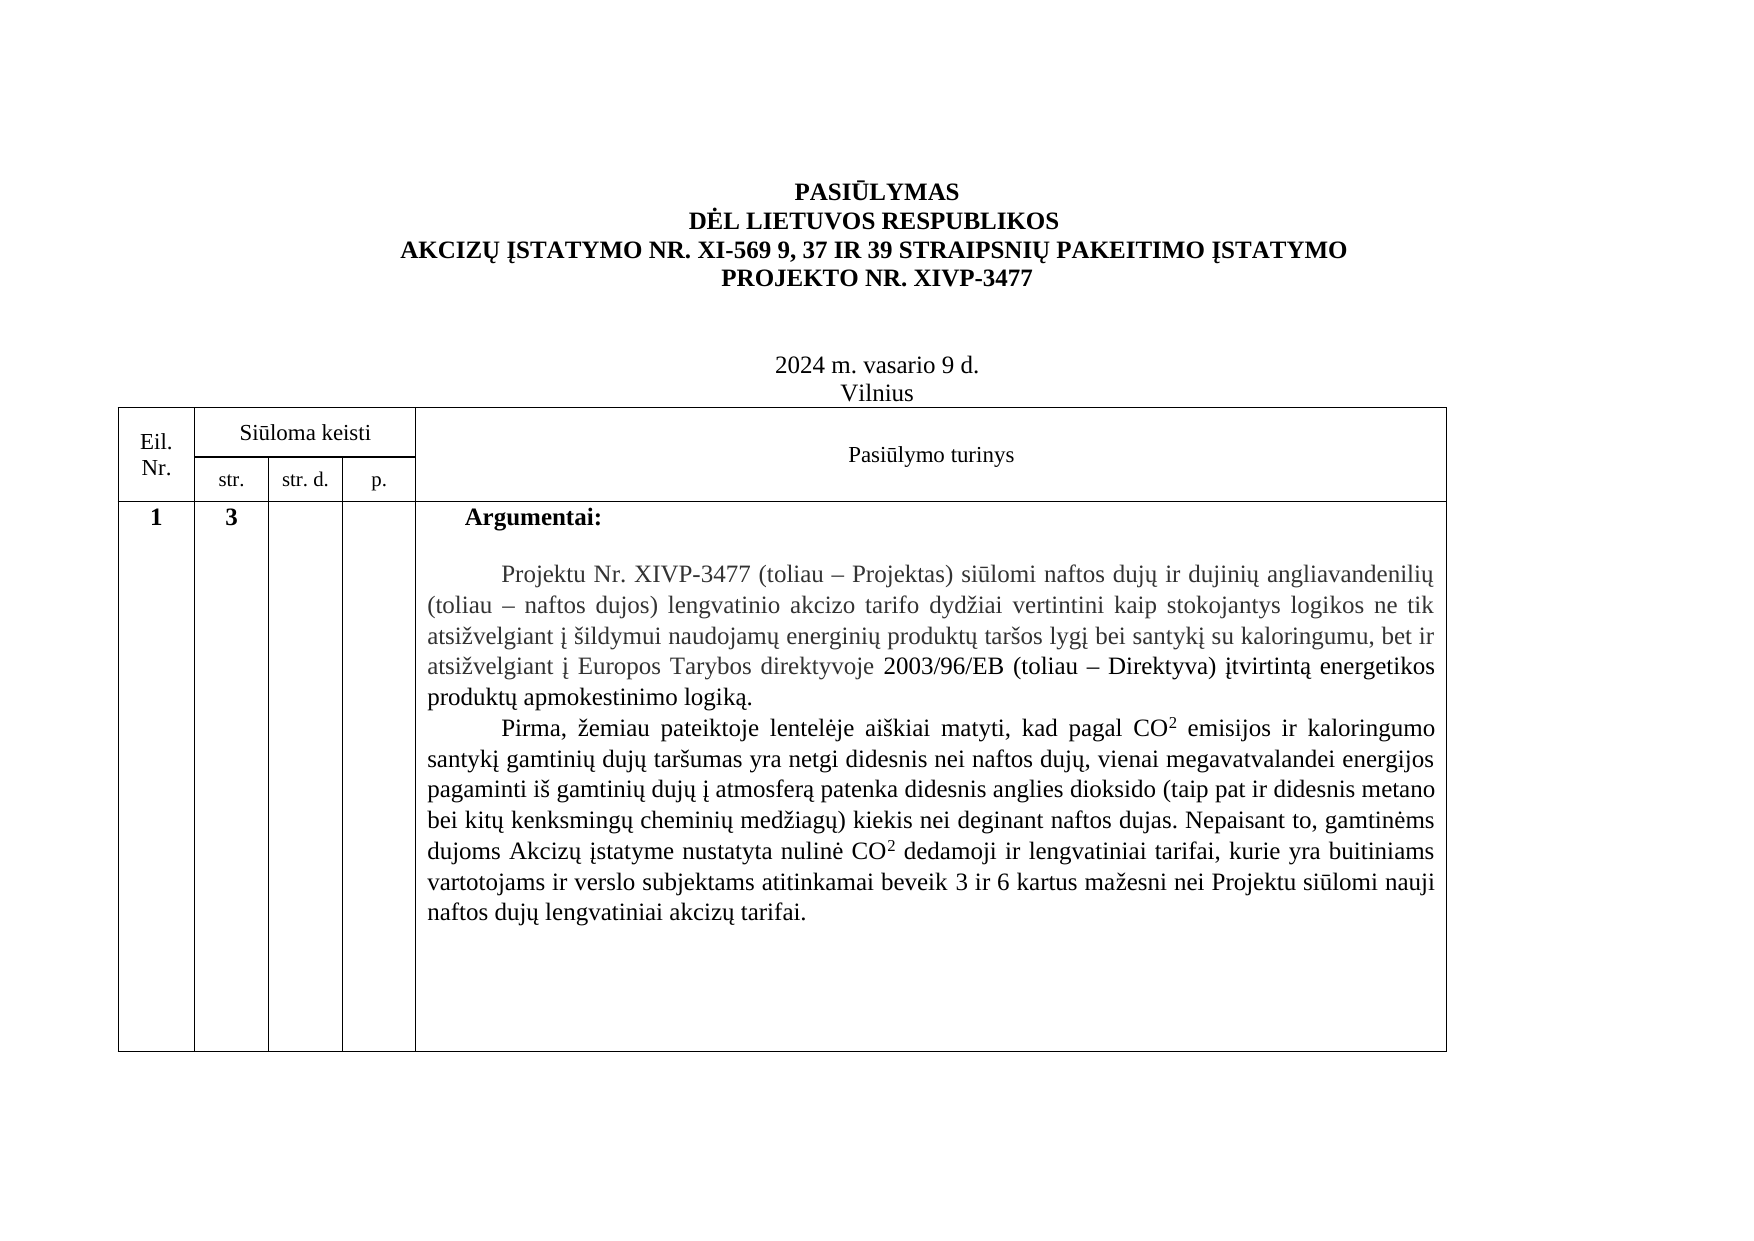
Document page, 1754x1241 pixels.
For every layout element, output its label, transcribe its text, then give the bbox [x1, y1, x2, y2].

table_cell str. d. [269, 458, 342, 501]
table_cell Argumentai: Projektu Nr. XIVP-3477 (toliau – Projektas) siūlomi naftos dujų ir dujinių angliavandenilių (toliau – naftos dujos) lengvatinio akcizo tarifo dydžiai vertintini kaip stokojantys logikos ne tik atsižvelgiant į šildymui naudojamų energinių produktų taršos lygį bei santykį su kaloringumu, bet ir atsižvelgiant į Europos Tarybos direktyvoje 2003/96/EB (toliau – Direktyva) įtvirtintą energetikos produktų apmokestinimo logiką. Pirma, žemiau pateiktoje lentelėje aiškiai matyti, kad pagal CO2 emisijos ir kaloringumo santykį gamtinių dujų taršumas yra netgi didesnis nei naftos dujų, vienai megavatvalandei energijos pagaminti iš gamtinių dujų į atmosferą patenka didesnis anglies dioksido (taip pat ir didesnis metano bei kitų kenksmingų cheminių medžiagų) kiekis nei deginant naftos dujas. Nepaisant to, gamtinėms dujoms Akcizų įstatyme nustatyta nulinė CO2 dedamoji ir lengvatiniai tarifai, kurie yra buitiniams vartotojams ir verslo subjektams atitinkamai beveik 3 ir 6 kartus mažesni nei Projektu siūlomi nauji naftos dujų lengvatiniai akcizų tarifai. [416, 502, 1446, 1051]
text 2024 m. vasario 9 d. [118, 350, 1636, 378]
table_cell str. [195, 458, 268, 501]
table_header Eil. Nr. [119, 408, 194, 501]
table_cell p. [343, 458, 415, 501]
table_header Pasiūlymo turinys [416, 408, 1446, 501]
text DĖL LIETUVOS RESPUBLIKOS [118, 206, 1636, 235]
table_header Siūloma keisti [195, 408, 415, 456]
table_cell 1 [119, 502, 194, 1051]
text PROJEKTO NR. XIVP-3477 [118, 263, 1636, 292]
table_cell 3 [195, 502, 268, 1051]
text Vilnius [118, 378, 1636, 407]
table_cell [343, 502, 415, 1051]
text PASIŪLYMAS [118, 177, 1636, 206]
table_cell [269, 502, 342, 1051]
text AKCIZŲ ĮSTATYMO NR. XI-569 9, 37 IR 39 STRAIPSNIŲ PAKEITIMO ĮSTATYMO [118, 235, 1636, 263]
